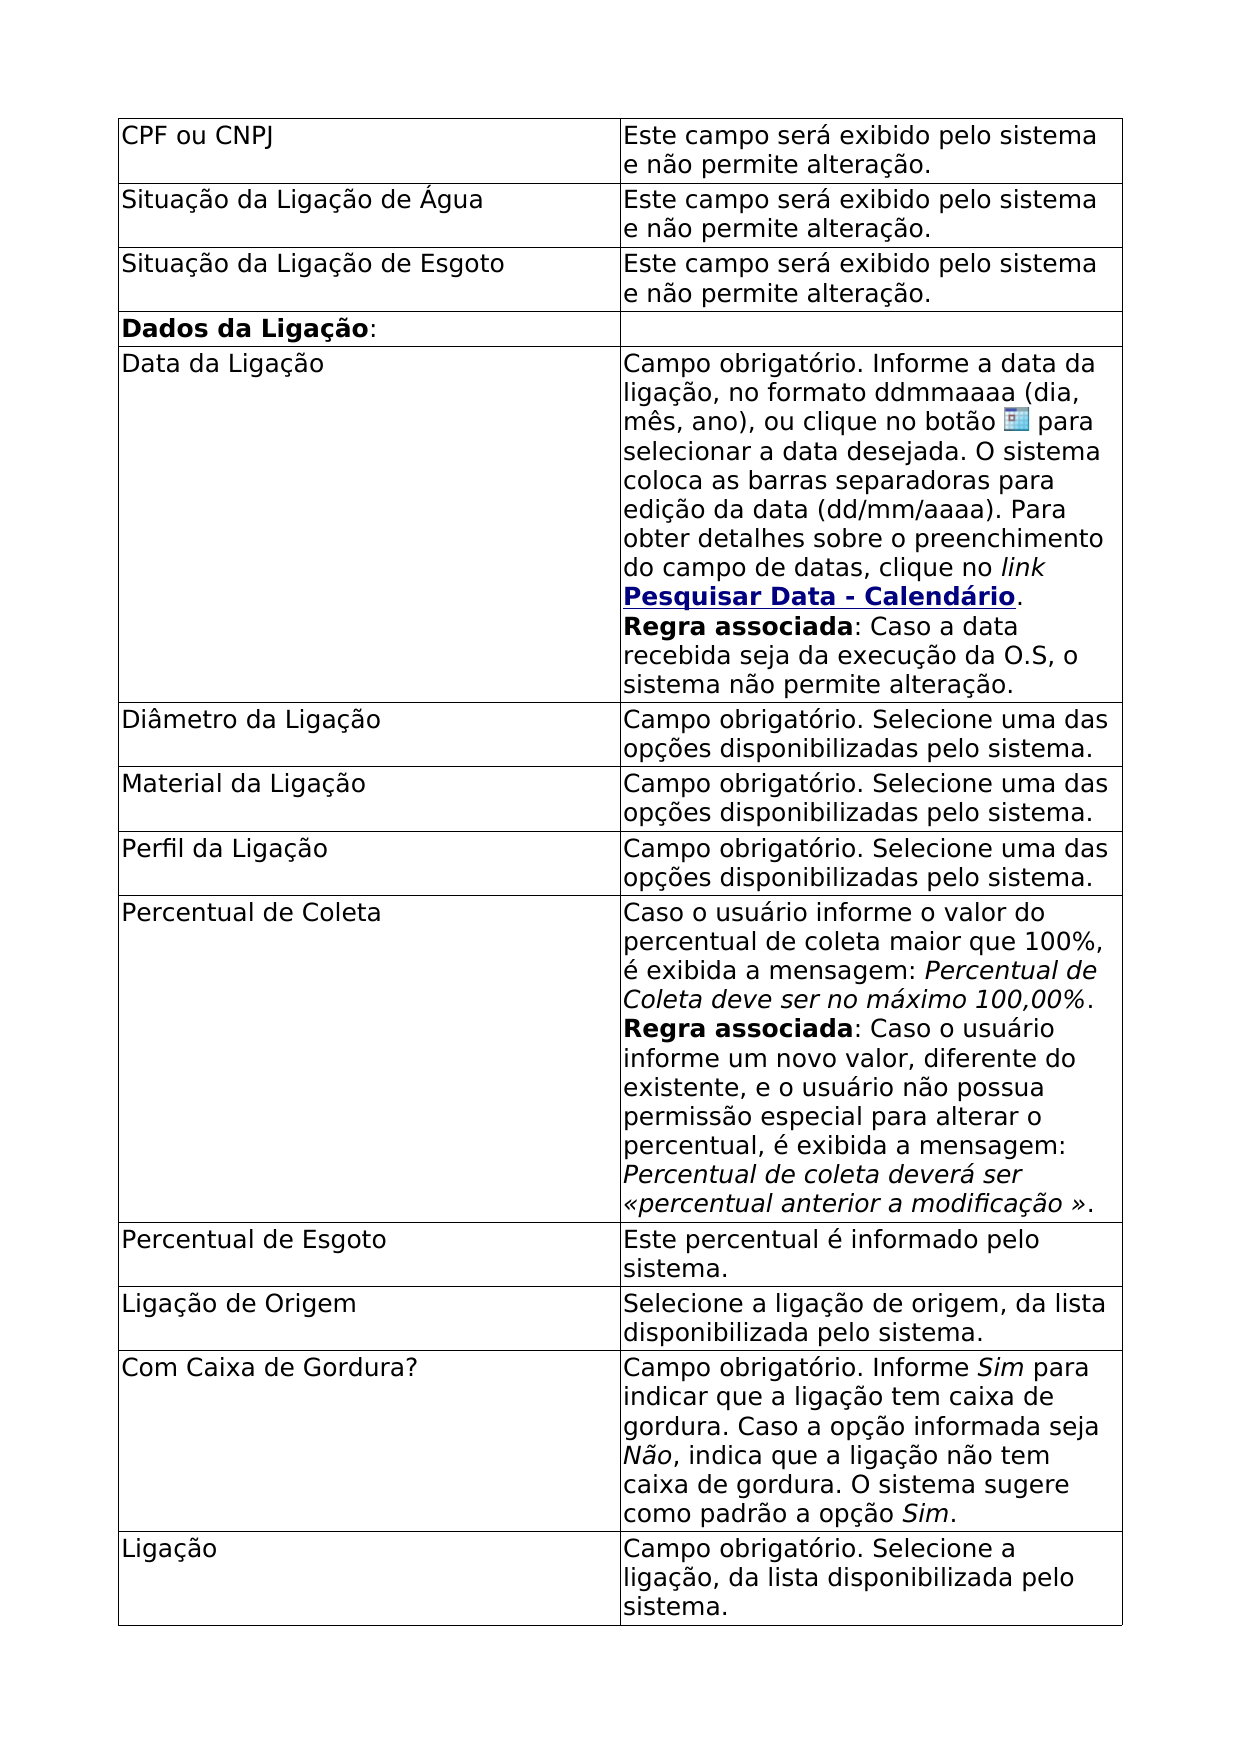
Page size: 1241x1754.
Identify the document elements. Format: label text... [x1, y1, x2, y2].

table_cell Situação da Ligação de Esgoto [119, 248, 620, 311]
table_cell Este campo será exibido pelo sistema e não permite alteração. [621, 184, 1122, 247]
table_cell Campo obrigatório. Selecione uma das opções disponibilizadas pelo sistema. [621, 767, 1122, 831]
table_cell Campo obrigatório. Selecione a ligação, da lista disponibilizada pelo sistema. [621, 1532, 1122, 1625]
table_cell Data da Ligação [119, 347, 620, 702]
table_cell Campo obrigatório. Selecione uma das opções disponibilizadas pelo sistema. [621, 832, 1122, 895]
table_cell Este percentual é informado pelo sistema. [621, 1223, 1122, 1286]
table_cell Este campo será exibido pelo sistema e não permite alteração. [621, 248, 1122, 311]
table_cell Campo obrigatório. Informe a data da ligação, no formato ddmmaaaa (dia, mês, ano), ou clique no botão para selecionar a data desejada. O sistema coloca as barras separadoras para edição da data (dd/mm/aaaa). Para obter detalhes sobre o preenchimento do campo de datas, clique no link Pesquisar Data - Calendário. Regra associada: Caso a data recebida seja da execução da O.S, o sistema não permite alteração. [621, 347, 1122, 702]
picture [1004, 407, 1030, 431]
table_cell Situação da Ligação de Água [119, 184, 620, 247]
table_cell Diâmetro da Ligação [119, 703, 620, 766]
table_cell Dados da Ligação: [119, 312, 620, 346]
table_cell Percentual de Esgoto [119, 1223, 620, 1286]
table_cell Perfil da Ligação [119, 832, 620, 895]
table_cell Com Caixa de Gordura? [119, 1351, 620, 1531]
table_cell CPF ou CNPJ [119, 119, 620, 182]
table_cell Caso o usuário informe o valor do percentual de coleta maior que 100%, é exibida a mensagem: Percentual de Coleta deve ser no máximo 100,00%. Regra associada: Caso o usuário informe um novo valor, diferente do existente, e o usuário não possua permissão especial para alterar o percentual, é exibida a mensagem: Percentual de coleta deverá ser «percentual anterior a modificação ». [621, 896, 1122, 1222]
table_cell Percentual de Coleta [119, 896, 620, 1222]
table_cell Selecione a ligação de origem, da lista disponibilizada pelo sistema. [621, 1287, 1122, 1350]
table_cell Material da Ligação [119, 767, 620, 831]
table_cell Campo obrigatório. Selecione uma das opções disponibilizadas pelo sistema. [621, 703, 1122, 766]
table_cell Ligação [119, 1532, 620, 1625]
table_cell [621, 312, 1122, 346]
table_cell Este campo será exibido pelo sistema e não permite alteração. [621, 119, 1122, 182]
table_cell Campo obrigatório. Informe Sim para indicar que a ligação tem caixa de gordura. Caso a opção informada seja Não, indica que a ligação não tem caixa de gordura. O sistema sugere como padrão a opção Sim. [621, 1351, 1122, 1531]
table_cell Ligação de Origem [119, 1287, 620, 1350]
